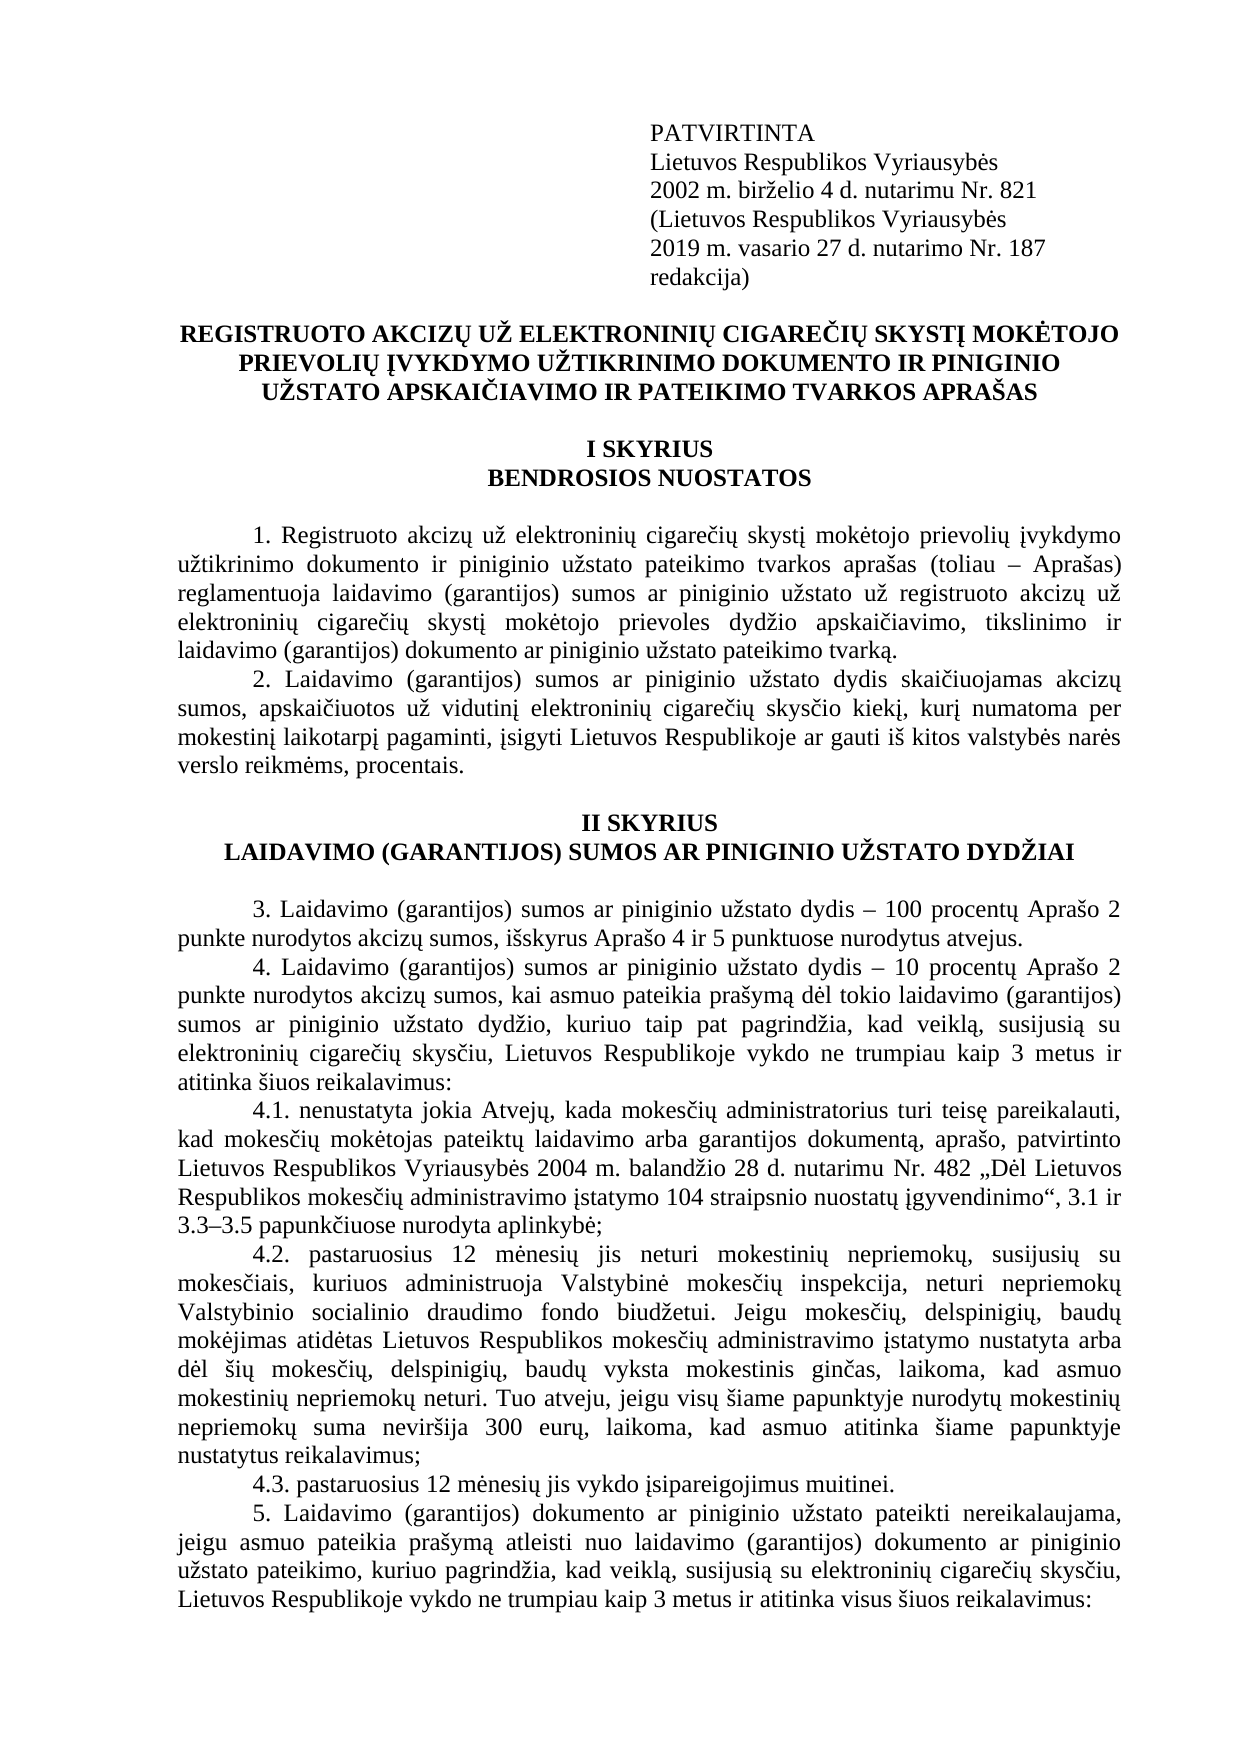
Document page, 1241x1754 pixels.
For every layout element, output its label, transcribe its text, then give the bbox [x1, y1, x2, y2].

text (Lietuvos Respublikos Vyriausybės [177, 204, 1122, 233]
text 4.2. pastaruosius 12 mėnesių jis neturi mokestinių nepriemokų, susijusių su mokesčiais, kuriuos administruoja Valstybinė mokesčių inspekcija, neturi nepriemokų Valstybinio socialinio draudimo fondo biudžetui. Jeigu mokesčių, delspinigių, baudų mokėjimas atidėtas Lietuvos Respublikos mokesčių administravimo įstatymo nustatyta arba dėl šių mokesčių, delspinigių, baudų vyksta mokestinis ginčas, laikoma, kad asmuo mokestinių nepriemokų neturi. Tuo atveju, jeigu visų šiame papunktyje nurodytų mokestinių nepriemokų suma neviršija 300 eurų, laikoma, kad asmuo atitinka šiame papunktyje nustatytus reikalavimus; [177, 1239, 1122, 1469]
text 2002 m. birželio 4 d. nutarimu Nr. 821 [177, 176, 1122, 204]
text 4.3. pastaruosius 12 mėnesių jis vykdo įsipareigojimus muitinei. [177, 1469, 1122, 1498]
text 1. Registruoto akcizų už elektroninių cigarečių skystį mokėtojo prievolių įvykdymo užtikrinimo dokumento ir piniginio užstato pateikimo tvarkos aprašas (toliau – Aprašas) reglamentuoja laidavimo (garantijos) sumos ar piniginio užstato už registruoto akcizų už elektroninių cigarečių skystį mokėtojo prievoles dydžio apskaičiavimo, tikslinimo ir laidavimo (garantijos) dokumento ar piniginio užstato pateikimo tvarką. [177, 521, 1122, 664]
text 4. Laidavimo (garantijos) sumos ar piniginio užstato dydis – 10 procentų Aprašo 2 punkte nurodytos akcizų sumos, kai asmuo pateikia prašymą dėl tokio laidavimo (garantijos) sumos ar piniginio užstato dydžio, kuriuo taip pat pagrindžia, kad veiklą, susijusią su elektroninių cigarečių skysčiu, Lietuvos Respublikoje vykdo ne trumpiau kaip 3 metus ir atitinka šiuos reikalavimus: [177, 952, 1122, 1096]
text II SKYRIUS [177, 808, 1122, 837]
text Lietuvos Respublikos Vyriausybės [177, 147, 1122, 176]
text Registruoto akcizų už elektroninių cigarečių skystį mokėtojo prievolių įvykdymo užtikrinimo dokumento ir piniginio užstato APSKAIČIAVIMO IR pateikimo tvarkos aprašAS [177, 319, 1122, 406]
text LAIDAVIMO (GARANTIJOS) SUMOS AR PINIGINIO UŽSTATO DYDŽIAI [177, 837, 1122, 866]
text 2019 m. vasario 27 d. nutarimo Nr. 187 [177, 233, 1122, 262]
text redakcija) [177, 262, 1122, 291]
text 4.1. nenustatyta jokia Atvejų, kada mokesčių administratorius turi teisę pareikalauti, kad mokesčių mokėtojas pateiktų laidavimo arba garantijos dokumentą, aprašo, patvirtinto Lietuvos Respublikos Vyriausybės 2004 m. balandžio 28 d. nutarimu Nr. 482 „Dėl Lietuvos Respublikos mokesčių administravimo įstatymo 104 straipsnio nuostatų įgyvendinimo“, 3.1 ir 3.3–3.5 papunkčiuose nurodyta aplinkybė; [177, 1096, 1122, 1239]
text I SKYRIUS [177, 434, 1122, 463]
text 2. Laidavimo (garantijos) sumos ar piniginio užstato dydis skaičiuojamas akcizų sumos, apskaičiuotos už vidutinį elektroninių cigarečių skysčio kiekį, kurį numatoma per mokestinį laikotarpį pagaminti, įsigyti Lietuvos Respublikoje ar gauti iš kitos valstybės narės verslo reikmėms, procentais. [177, 664, 1122, 779]
text 3. Laidavimo (garantijos) sumos ar piniginio užstato dydis – 100 procentų Aprašo 2 punkte nurodytos akcizų sumos, išskyrus Aprašo 4 ir 5 punktuose nurodytus atvejus. [177, 894, 1122, 952]
text PATVIRTINTA [177, 118, 1122, 147]
text BENDROSIOS NUOSTATOS [177, 463, 1122, 492]
text 5. Laidavimo (garantijos) dokumento ar piniginio užstato pateikti nereikalaujama, jeigu asmuo pateikia prašymą atleisti nuo laidavimo (garantijos) dokumento ar piniginio užstato pateikimo, kuriuo pagrindžia, kad veiklą, susijusią su elektroninių cigarečių skysčiu, Lietuvos Respublikoje vykdo ne trumpiau kaip 3 metus ir atitinka visus šiuos reikalavimus: [177, 1498, 1122, 1613]
